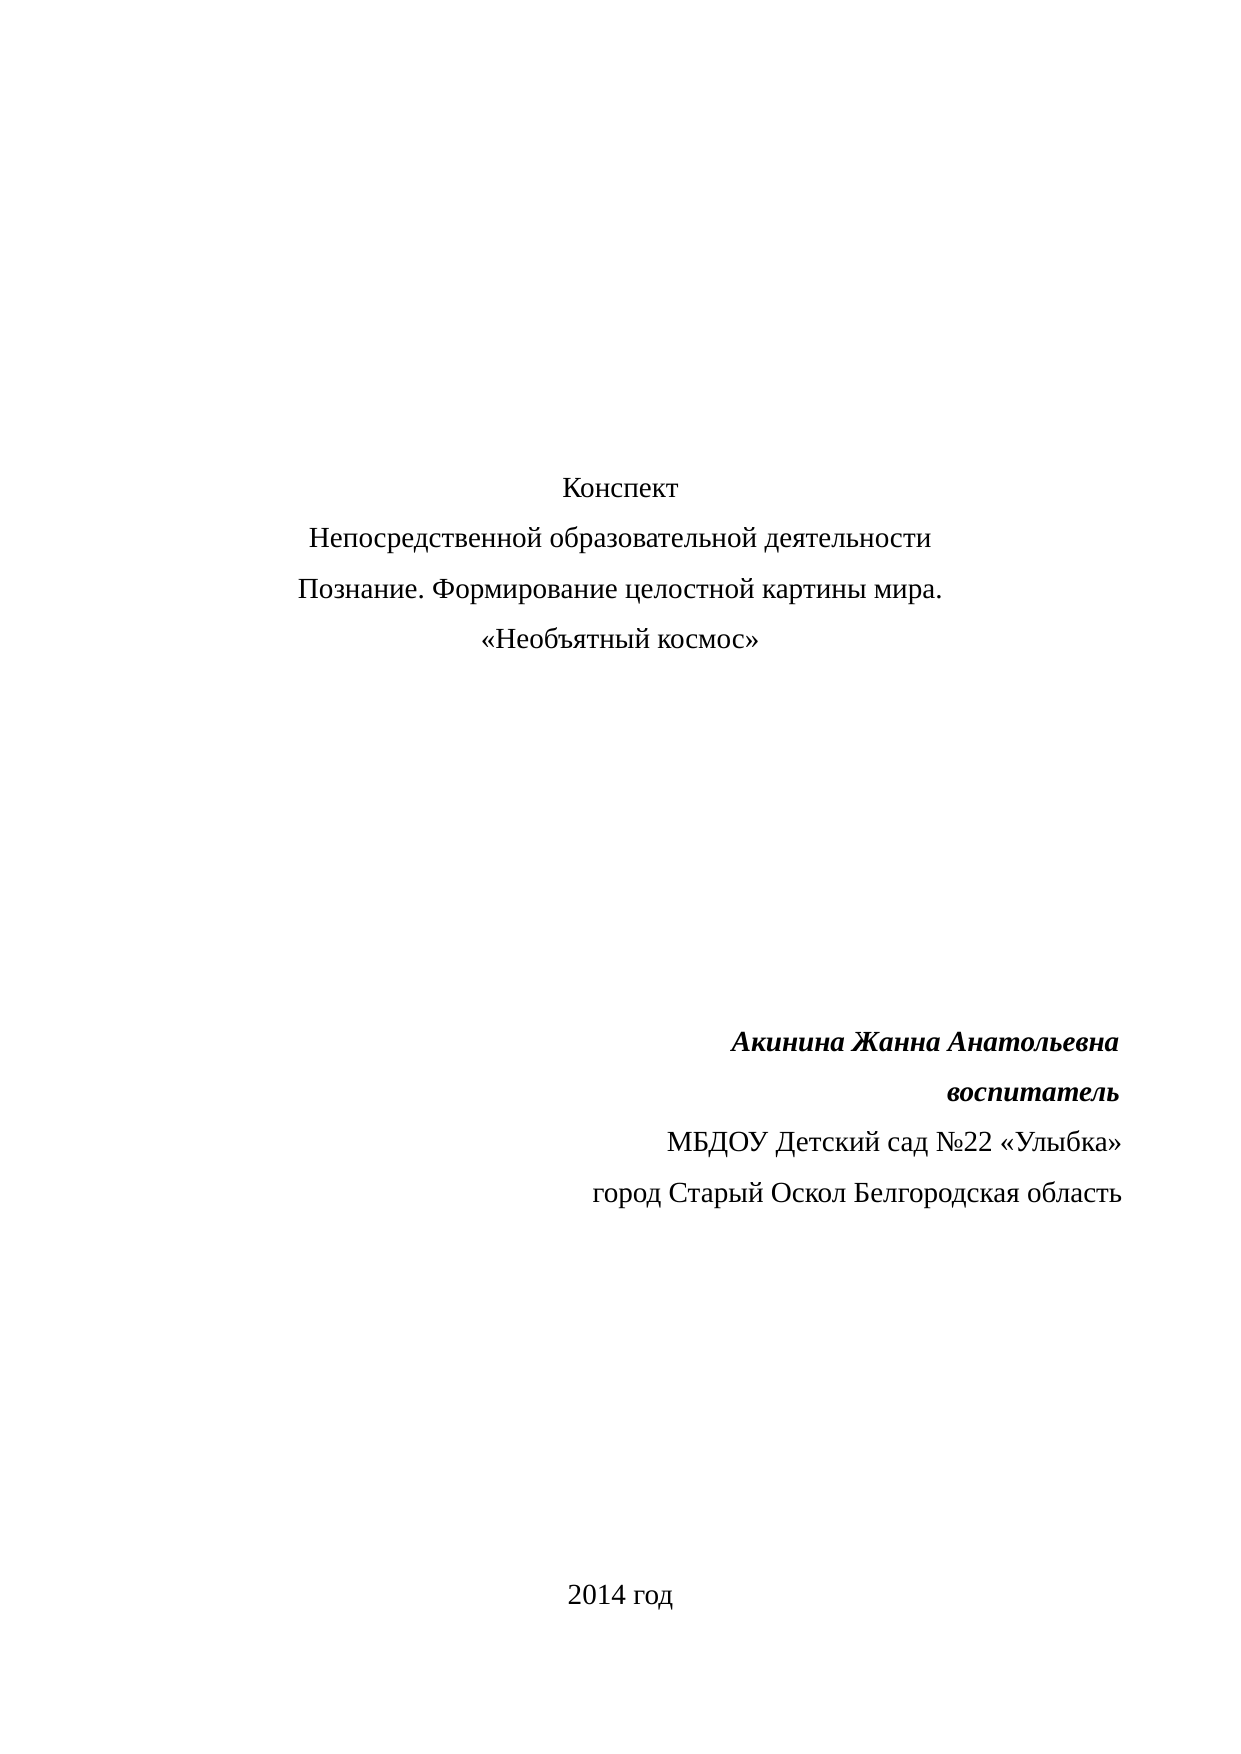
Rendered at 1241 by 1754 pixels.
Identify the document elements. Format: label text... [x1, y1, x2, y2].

text МБДОУ Детский сад №22 «Улыбка» [118, 1124, 1122, 1158]
text 2014 год [118, 1577, 1122, 1611]
text город Старый Оскол Белгородская область [118, 1175, 1122, 1208]
text Акинина Жанна Анатольевна [118, 1024, 1122, 1057]
text Непосредственной образовательной деятельности [118, 521, 1122, 554]
text Познание. Формирование целостной картины мира. [118, 571, 1122, 604]
text «Необъятный космос» [118, 621, 1122, 655]
text Конспект [118, 470, 1122, 504]
text воспитатель [118, 1074, 1122, 1108]
